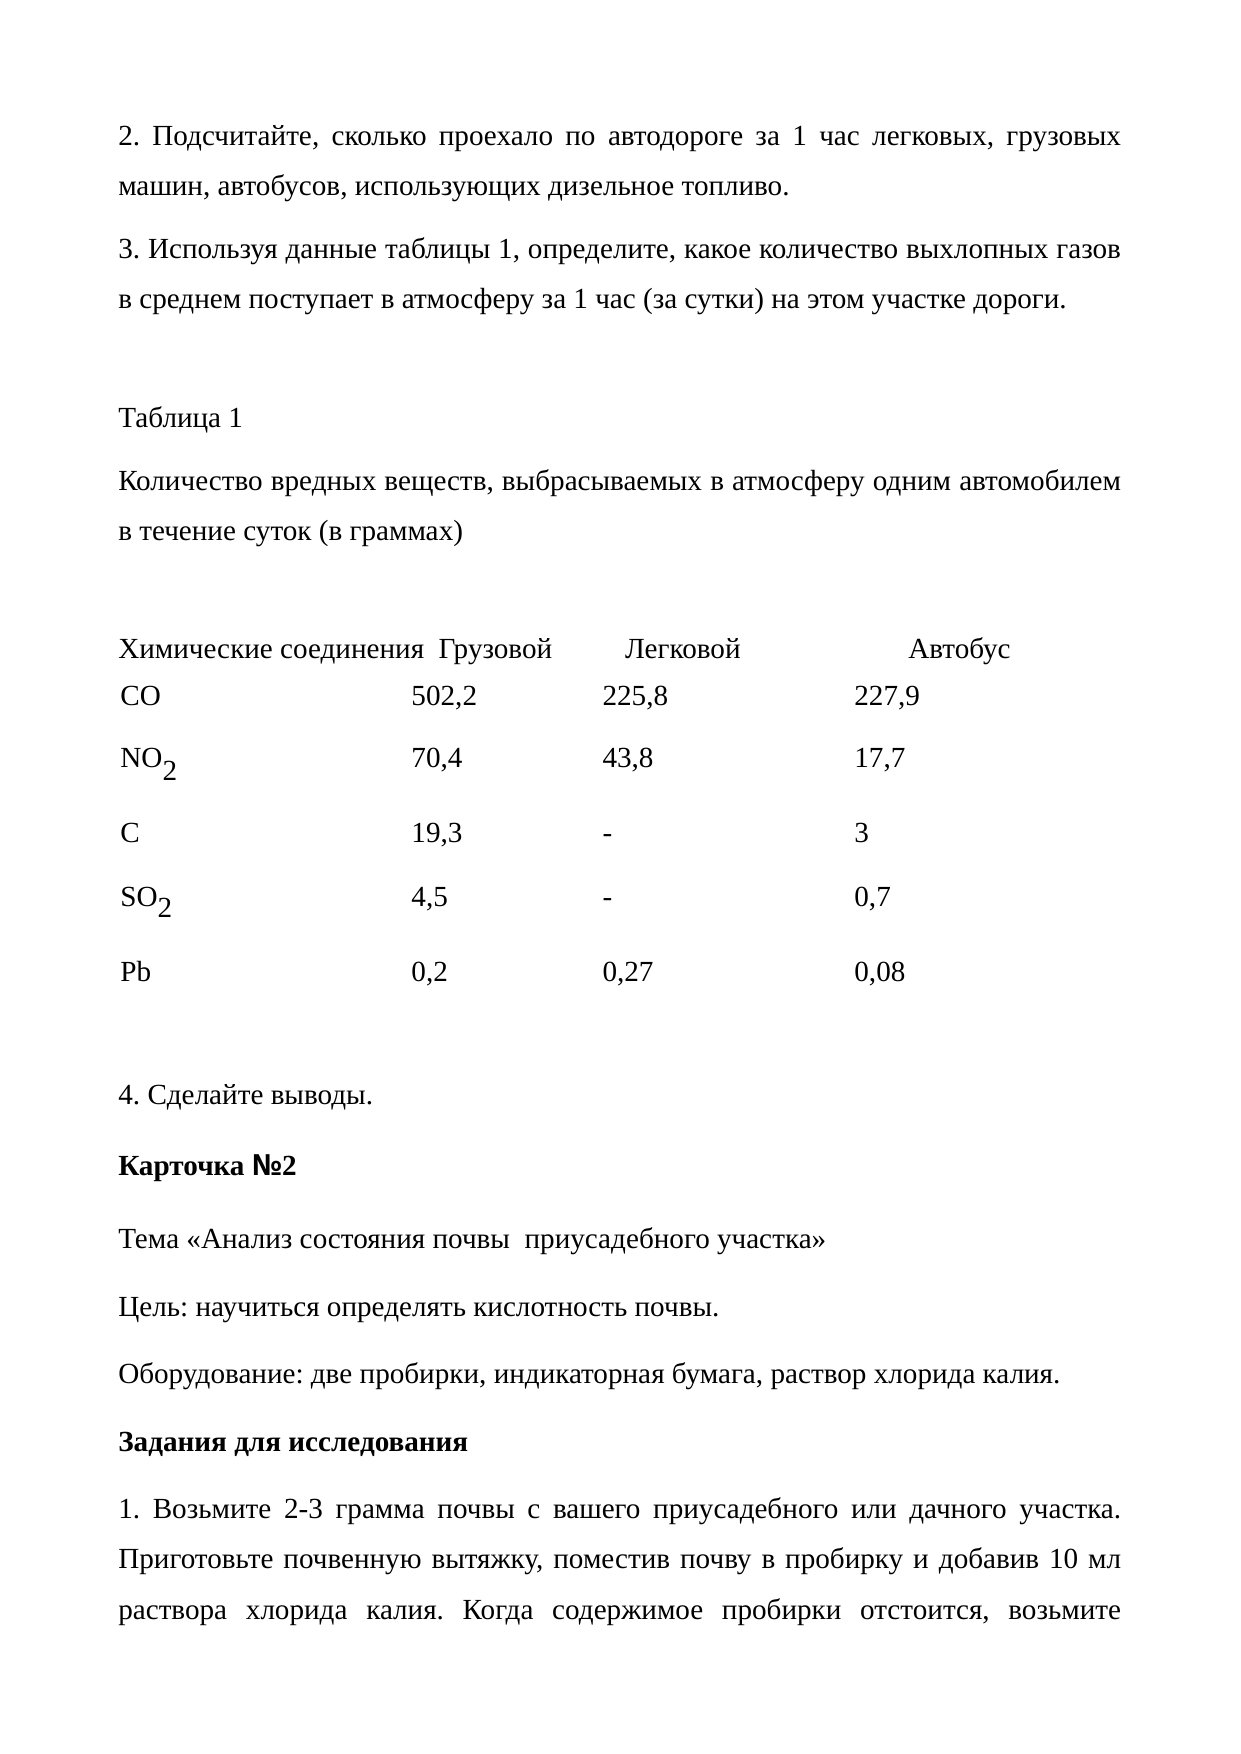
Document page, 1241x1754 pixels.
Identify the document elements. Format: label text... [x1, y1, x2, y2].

table_cell 19,3 [410, 816, 601, 879]
table_cell 43,8 [601, 741, 853, 816]
text 2. Подсчитайте, сколько проехало по автодороге за 1 час легковых, грузовых машин, автобусов, использующих дизельное топливо. [118, 118, 1122, 202]
table_cell SO2 [119, 879, 410, 954]
table_cell - [601, 816, 853, 879]
text Тема «Анализ состояния почвы приусадебного участка» [118, 1221, 1122, 1255]
table_cell 3 [853, 816, 1095, 879]
table_cell С [119, 816, 410, 879]
table_cell 17,7 [853, 741, 1095, 816]
text Задания для исследования [118, 1424, 1122, 1457]
table_cell 4,5 [410, 879, 601, 954]
table_header 225,8 [601, 678, 853, 741]
text Таблица 1 [118, 400, 1122, 433]
text 3. Используя данные таблицы 1, определите, какое количество выхлопных газов в среднем поступает в атмосферу за 1 час (за сутки) на этом участке дороги. [118, 231, 1122, 315]
table_cell 70,4 [410, 741, 601, 816]
table_cell Рb [119, 954, 410, 1017]
text Карточка №2 [118, 1144, 1122, 1184]
text 1. Возьмите 2-3 грамма почвы с вашего приусадебного или дачного участка. Приготовьте почвенную вытяжку, поместив почву в пробирку и добавив 10 мл раствора хлорида калия. Когда содержимое пробирки отстоится, возьмите [118, 1491, 1122, 1625]
table_cell 0,08 [853, 954, 1095, 1017]
table_cell 0,7 [853, 879, 1095, 954]
text Количество вредных веществ, выбрасываемых в атмосферу одним автомобилем в течение суток (в граммах) [118, 463, 1122, 547]
text Химические соединения Грузовой Легковой Автобус [118, 632, 1122, 665]
table_cell 0,2 [410, 954, 601, 1017]
table_cell NO2 [119, 741, 410, 816]
text Цель: научиться определять кислотность почвы. [118, 1289, 1122, 1322]
table_cell - [601, 879, 853, 954]
table_cell 0,27 [601, 954, 853, 1017]
table_header 227,9 [853, 678, 1095, 741]
text Оборудование: две пробирки, индикаторная бумага, раствор хлорида калия. [118, 1356, 1122, 1390]
text 4. Сделайте выводы. [118, 1077, 1122, 1111]
table_header СО [119, 678, 410, 741]
table_header 502,2 [410, 678, 601, 741]
